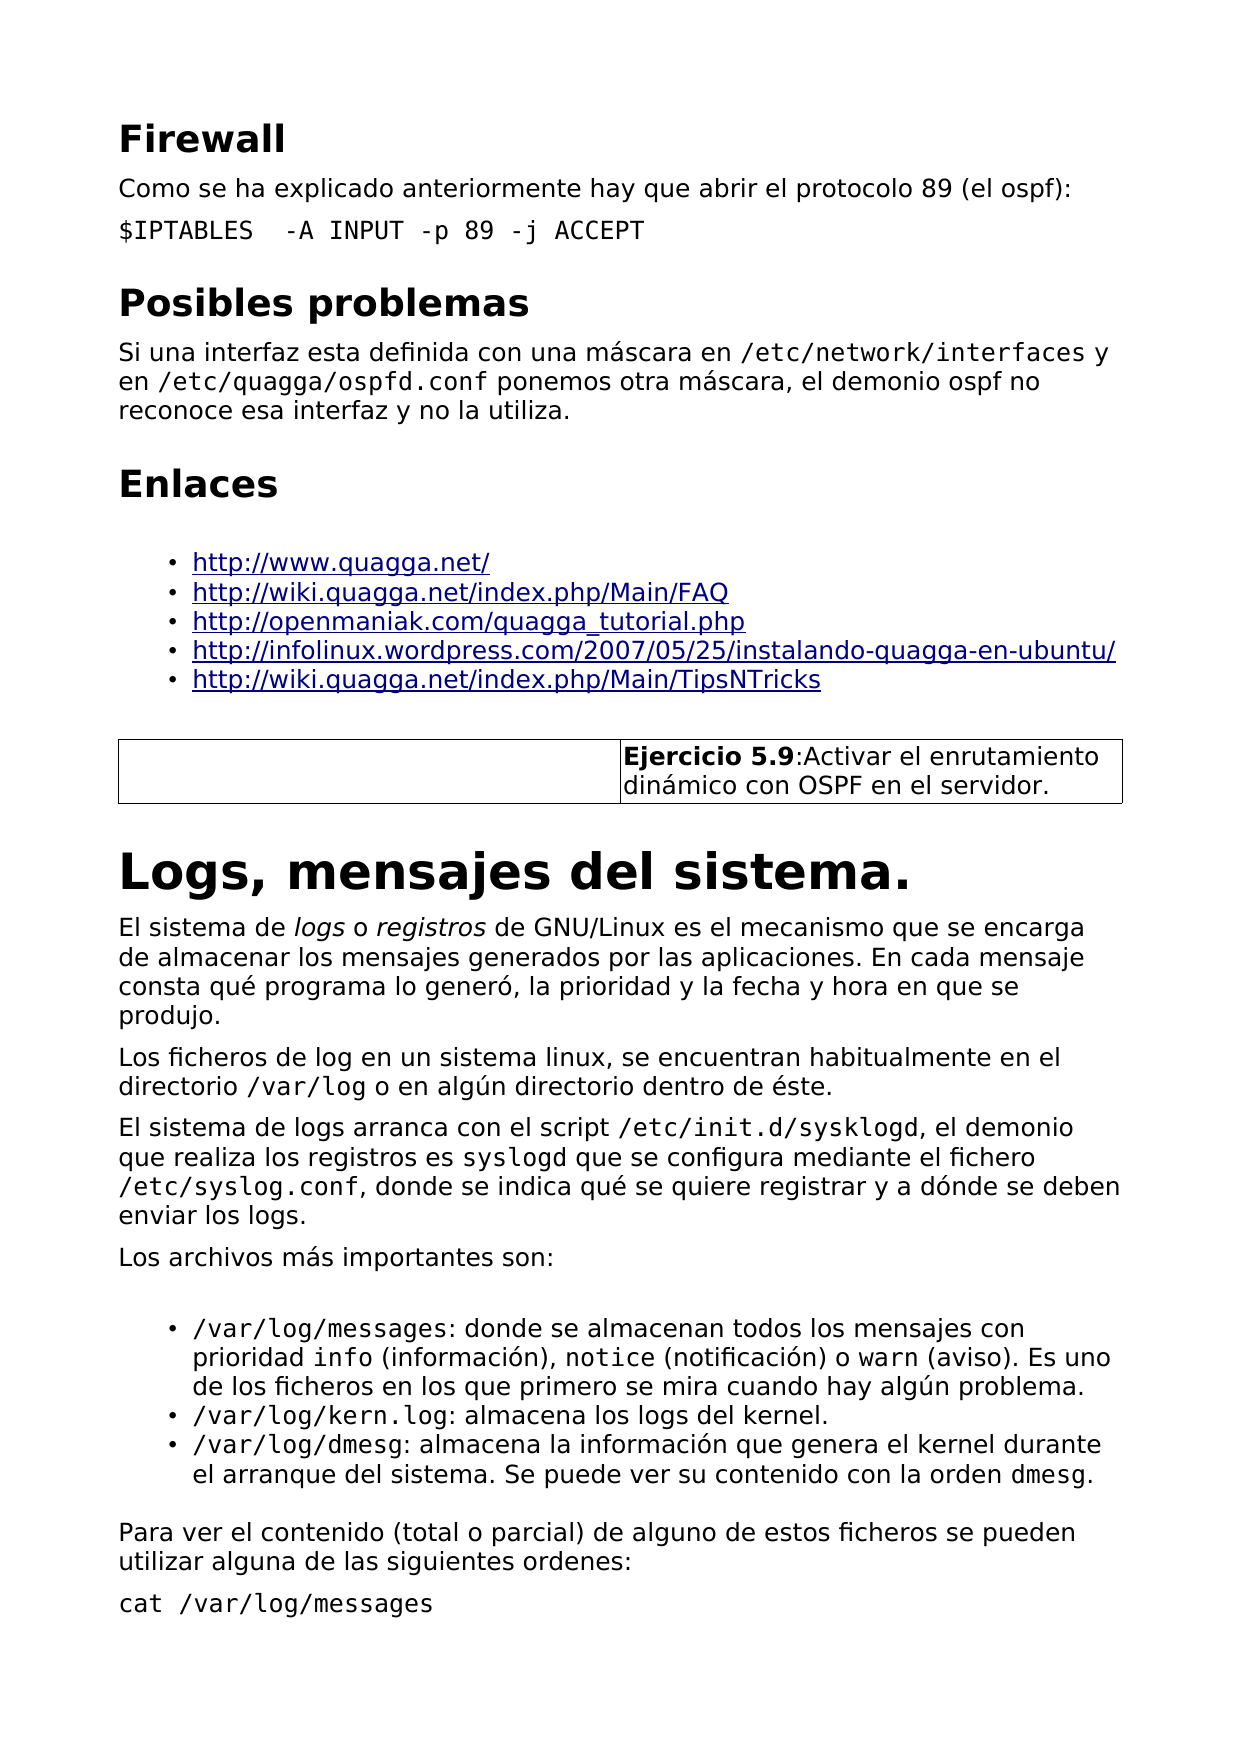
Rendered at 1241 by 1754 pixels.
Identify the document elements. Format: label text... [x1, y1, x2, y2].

text Los ficheros de log en un sistema linux, se encuentran habitualmente en el directorio /var/log o en algún directorio dentro de éste. [118, 1043, 1122, 1101]
subtitle Enlaces [118, 463, 1122, 507]
text Los archivos más importantes son: [118, 1243, 1122, 1272]
text Como se ha explicado anteriormente hay que abrir el protocolo 89 (el ospf): [118, 174, 1122, 203]
text $IPTABLES -A INPUT -p 89 -j ACCEPT [118, 216, 1122, 245]
table_header [119, 740, 620, 803]
list http://openmaniak.com/quagga_tutorial.php [177, 607, 1122, 636]
text El sistema de logs o registros de GNU/Linux es el mecanismo que se encarga de almacenar los mensajes generados por las aplicaciones. En cada mensaje consta qué programa lo generó, la prioridad y la fecha y hora en que se produjo. [118, 914, 1122, 1030]
text cat /var/log/messages [118, 1589, 1122, 1618]
list http://www.quagga.net/ [177, 549, 1122, 578]
list http://wiki.quagga.net/index.php/Main/FAQ [177, 578, 1122, 607]
table_header Ejercicio 5.9:Activar el enrutamiento dinámico con OSPF en el servidor. [621, 740, 1122, 803]
list /var/log/messages: donde se almacenan todos los mensajes con prioridad info (información), notice (notificación) o warn (aviso). Es uno de los ficheros en los que primero se mira cuando hay algún problema. [177, 1314, 1122, 1401]
list http://infolinux.wordpress.com/2007/05/25/instalando-quagga-en-ubuntu/ [177, 636, 1122, 665]
list /var/log/dmesg: almacena la información que genera el kernel durante el arranque del sistema. Se puede ver su contenido con la orden dmesg. [177, 1431, 1122, 1489]
text Para ver el contenido (total o parcial) de alguno de estos ficheros se pueden utilizar alguna de las siguientes ordenes: [118, 1518, 1122, 1577]
list http://wiki.quagga.net/index.php/Main/TipsNTricks [177, 665, 1122, 694]
subtitle Logs, mensajes del sistema. [118, 843, 1122, 901]
subtitle Firewall [118, 118, 1122, 162]
list /var/log/kern.log: almacena los logs del kernel. [177, 1401, 1122, 1431]
text Si una interfaz esta definida con una máscara en /etc/network/interfaces y en /etc/quagga/ospfd.conf ponemos otra máscara, el demonio ospf no reconoce esa interfaz y no la utiliza. [118, 338, 1122, 426]
subtitle Posibles problemas [118, 282, 1122, 326]
text El sistema de logs arranca con el script /etc/init.d/sysklogd, el demonio que realiza los registros es syslogd que se configura mediante el fichero /etc/syslog.conf, donde se indica qué se quiere registrar y a dónde se deben enviar los logs. [118, 1114, 1122, 1230]
